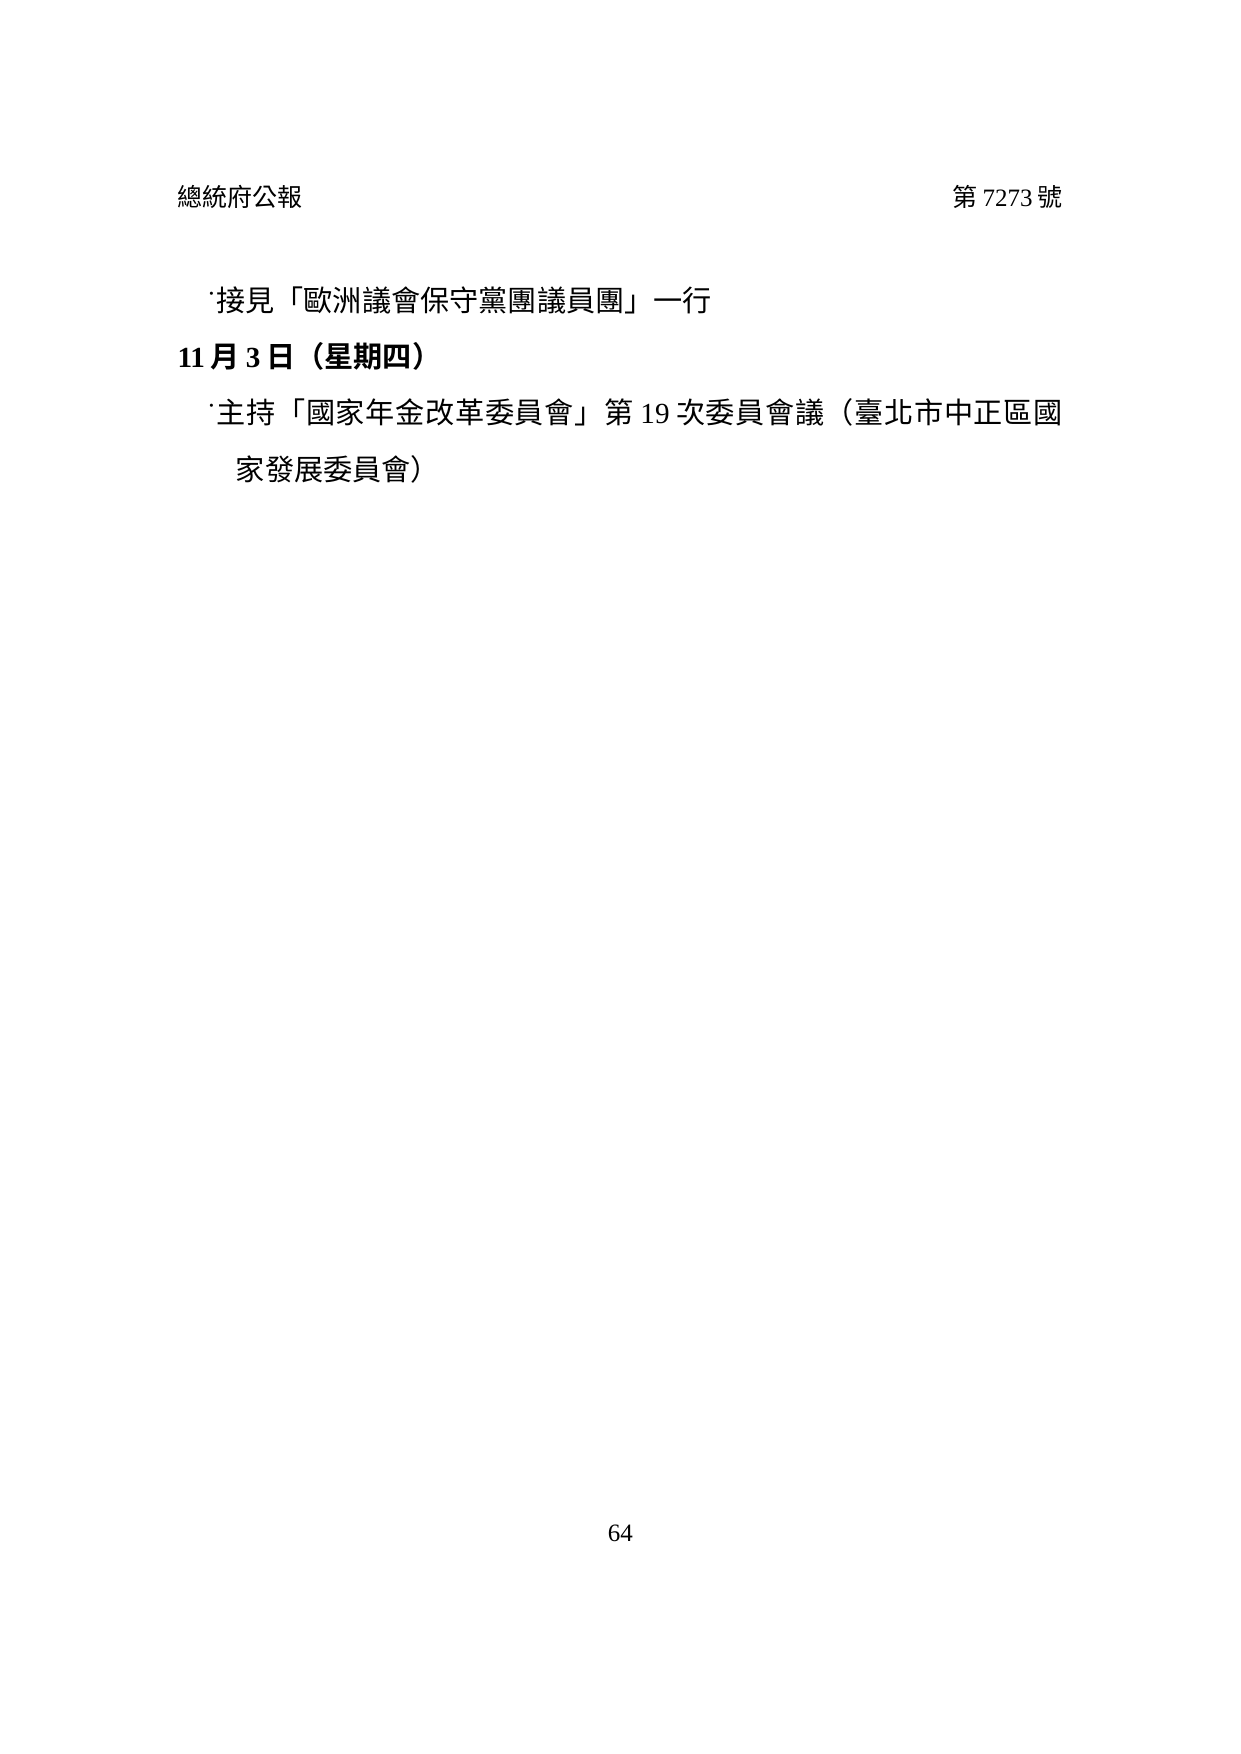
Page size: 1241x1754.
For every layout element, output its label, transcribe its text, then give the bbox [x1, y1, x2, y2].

text ˙主持「國家年金改革委員會」第19次委員會議（臺北市中正區國家發展委員會） [206, 379, 1063, 492]
text ˙接見「歐洲議會保守黨團議員團」一行 [206, 266, 1063, 322]
text 11月3日（星期四） [177, 322, 1063, 379]
